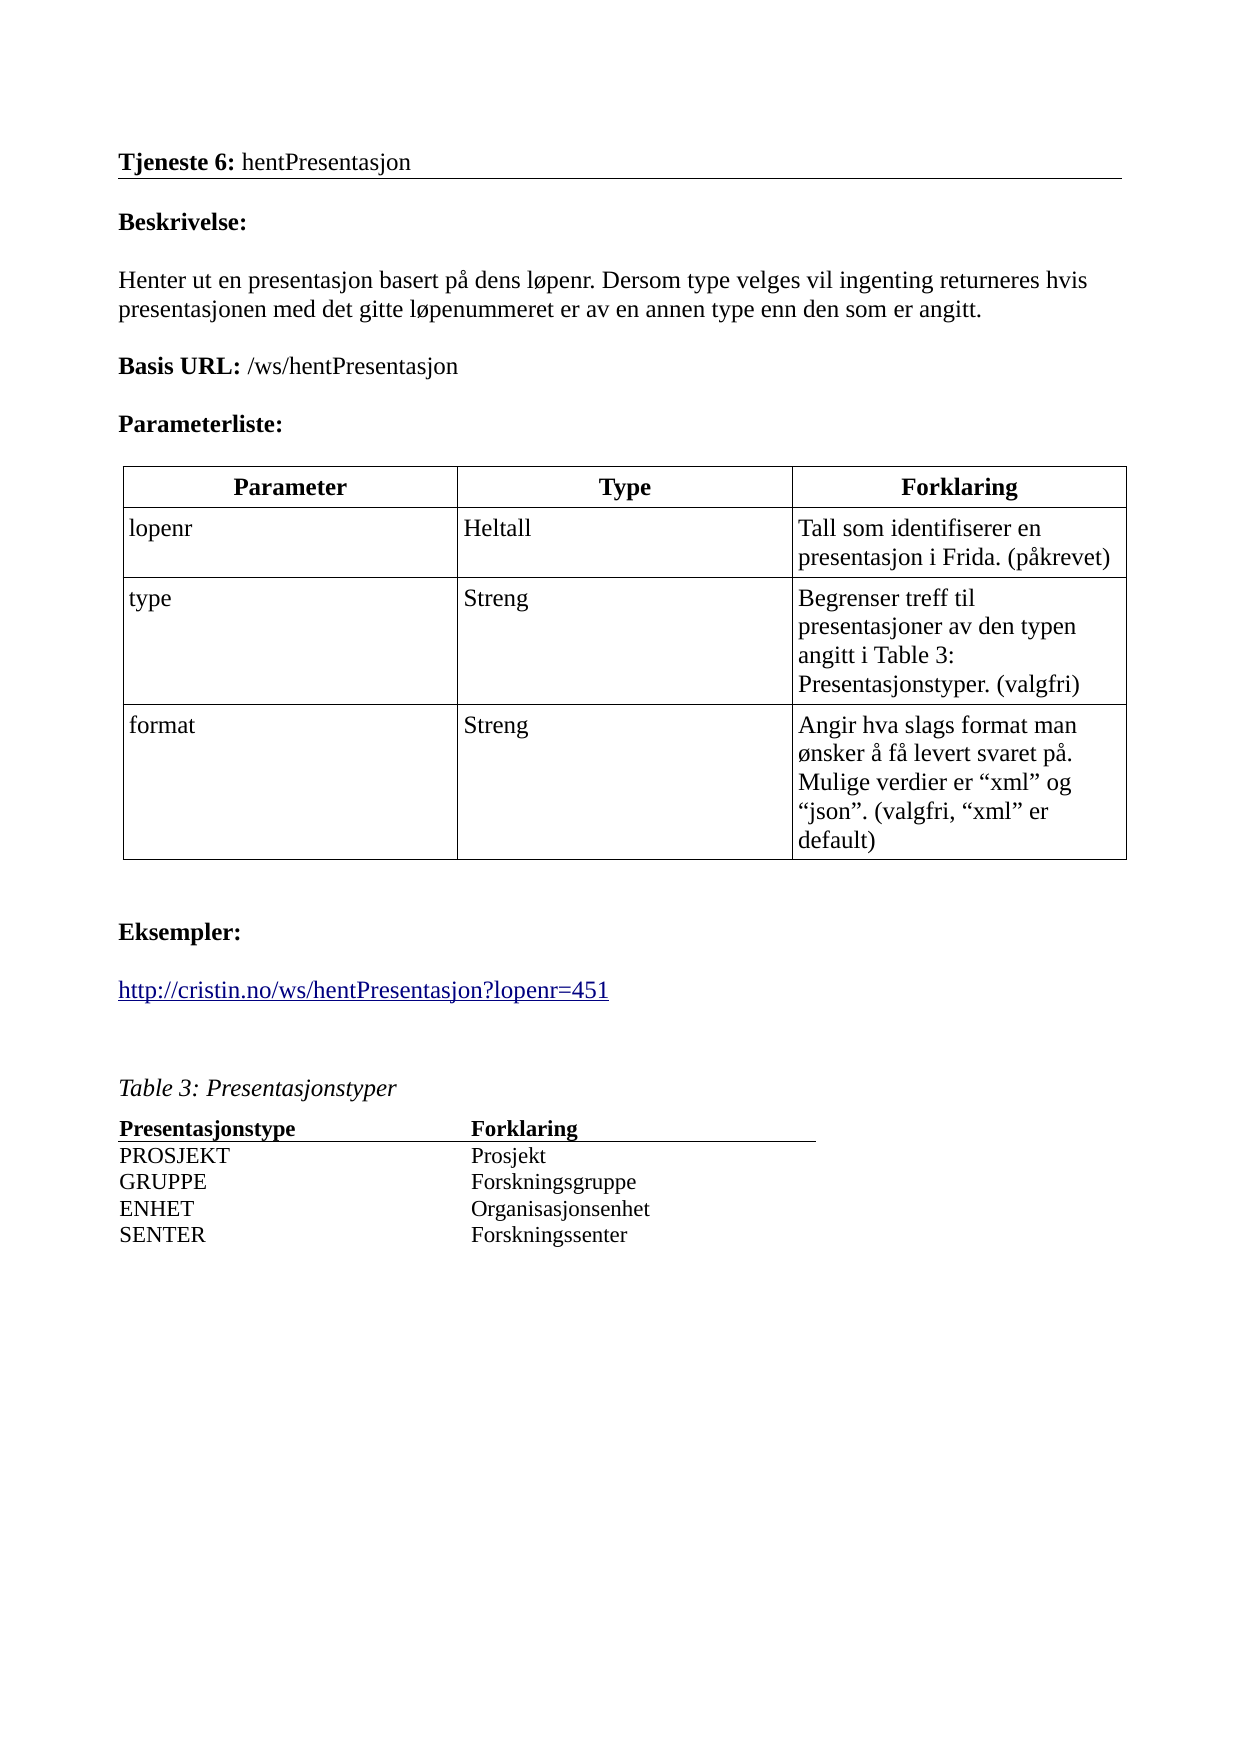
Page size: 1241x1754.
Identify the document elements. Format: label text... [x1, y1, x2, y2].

table_cell GRUPPE [118, 1169, 470, 1195]
table_cell Forskningsgruppe [470, 1169, 816, 1195]
text Beskrivelse: [118, 207, 1122, 236]
text Table 3: Presentasjonstyper [118, 1073, 1122, 1102]
table_cell Begrenser treff til presentasjoner av den typen angitt i Table 3: Presentasjonstyper. (valgfri) [793, 578, 1126, 703]
table_cell Tall som identifiserer en presentasjon i Frida. (påkrevet) [793, 508, 1126, 576]
table_cell Streng [458, 705, 792, 859]
table_cell Heltall [458, 508, 792, 576]
table_cell Streng [458, 578, 792, 703]
table_cell SENTER [118, 1221, 470, 1247]
table_header Forklaring [470, 1115, 816, 1141]
text http://cristin.no/ws/hentPresentasjon?lopenr=451 [118, 975, 1122, 1003]
table_header Forklaring [793, 467, 1126, 507]
table_cell Organisasjonsenhet [470, 1195, 816, 1221]
text Eksempler: [118, 917, 1122, 946]
table_cell ENHET [118, 1195, 470, 1221]
table_cell format [124, 705, 457, 859]
table_cell PROSJEKT [118, 1142, 470, 1168]
table_header Presentasjonstype [118, 1115, 470, 1141]
table_cell Angir hva slags format man ønsker å få levert svaret på. Mulige verdier er “xml” og “json”. (valgfri, “xml” er default) [793, 705, 1126, 859]
table_header Parameter [124, 467, 457, 507]
table_cell type [124, 578, 457, 703]
table_header Type [458, 467, 792, 507]
table_cell Forskningssenter [470, 1221, 816, 1247]
text Basis URL: /ws/hentPresentasjon [118, 351, 1122, 380]
text Henter ut en presentasjon basert på dens løpenr. Dersom type velges vil ingenting returneres hvis presentasjonen med det gitte løpenummeret er av en annen type enn den som er angitt. [118, 265, 1122, 322]
table_cell lopenr [124, 508, 457, 576]
text Parameterliste: [118, 409, 1122, 437]
table_cell Prosjekt [470, 1142, 816, 1168]
text Tjeneste 6: hentPresentasjon [118, 147, 1122, 178]
